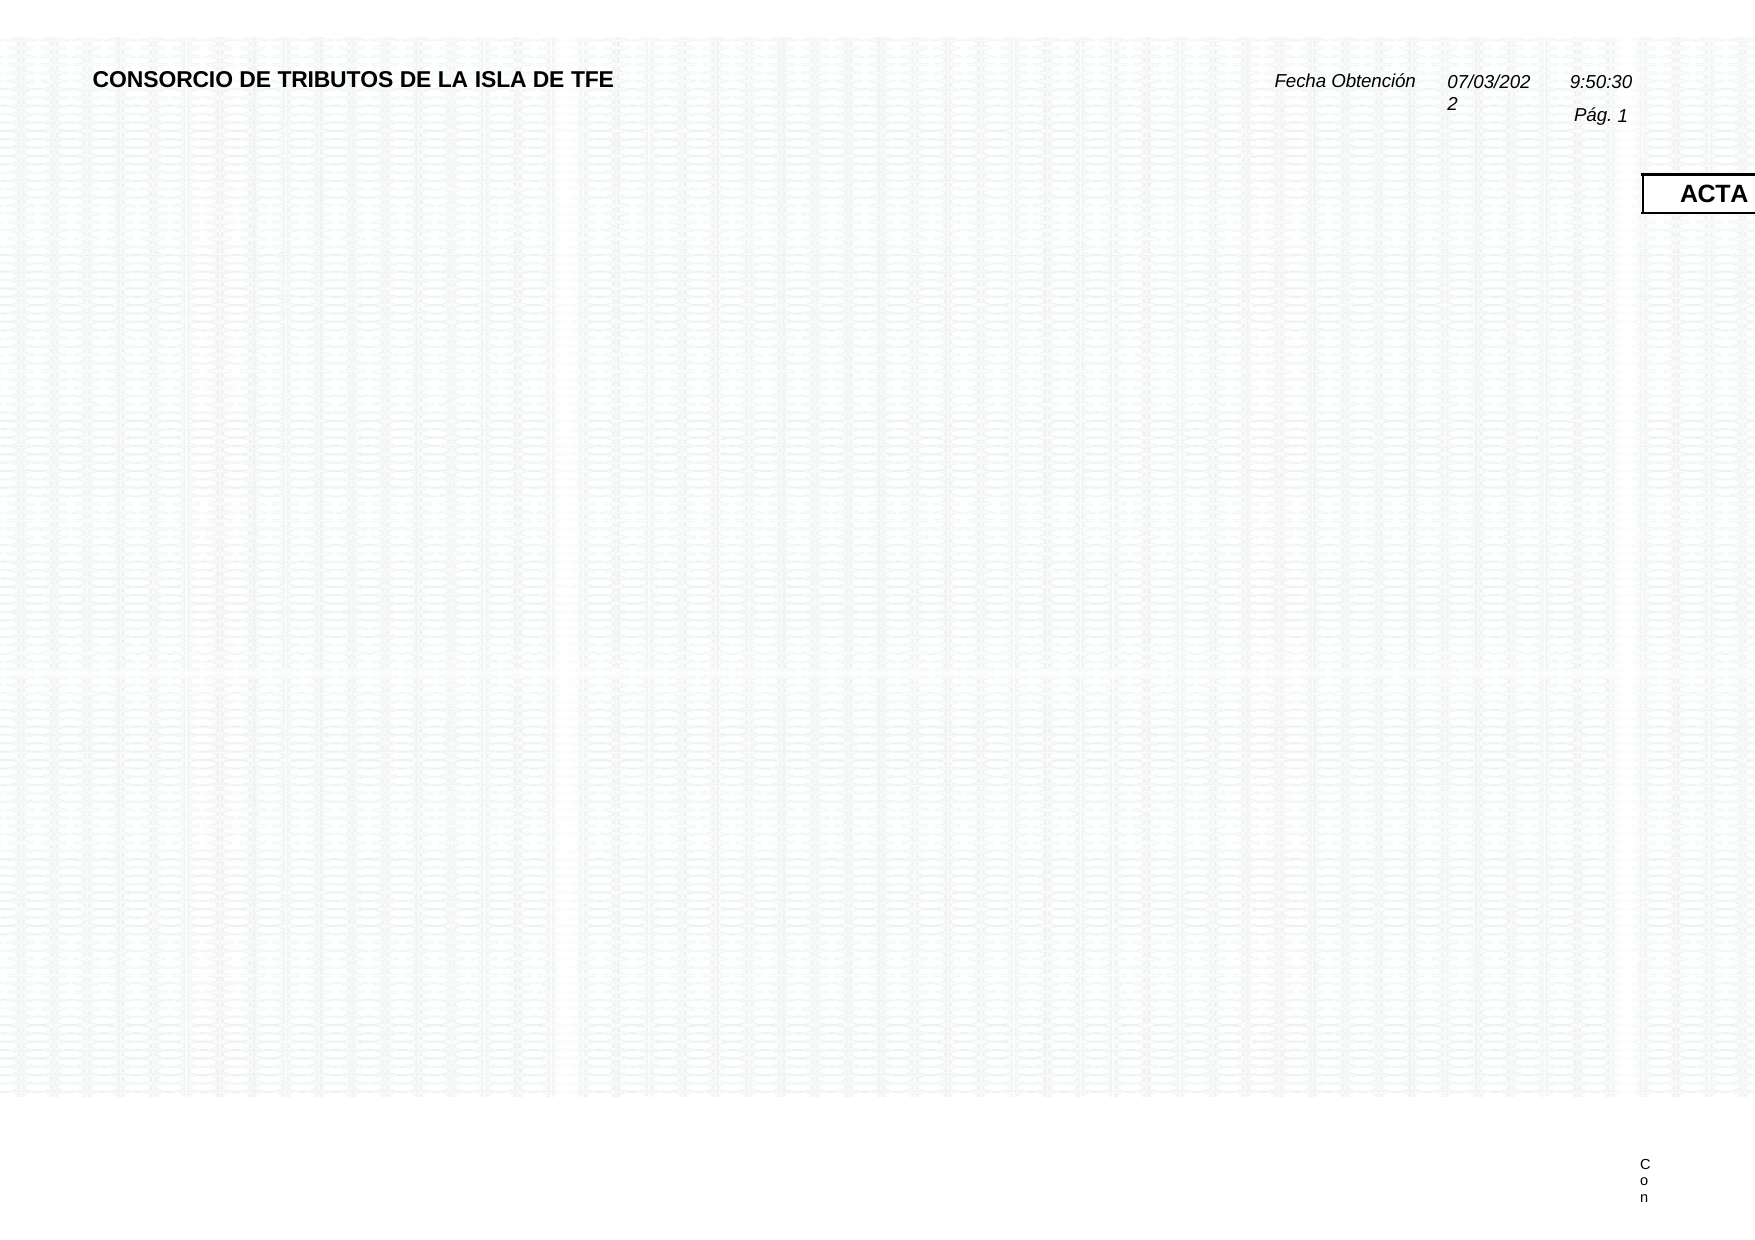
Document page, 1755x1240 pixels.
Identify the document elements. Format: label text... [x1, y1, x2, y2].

text ACTA DE ARQUEO PRESUPUESTO 2021 Periodo desde 1/1 a 31/12 [1680, 176, 1754, 208]
